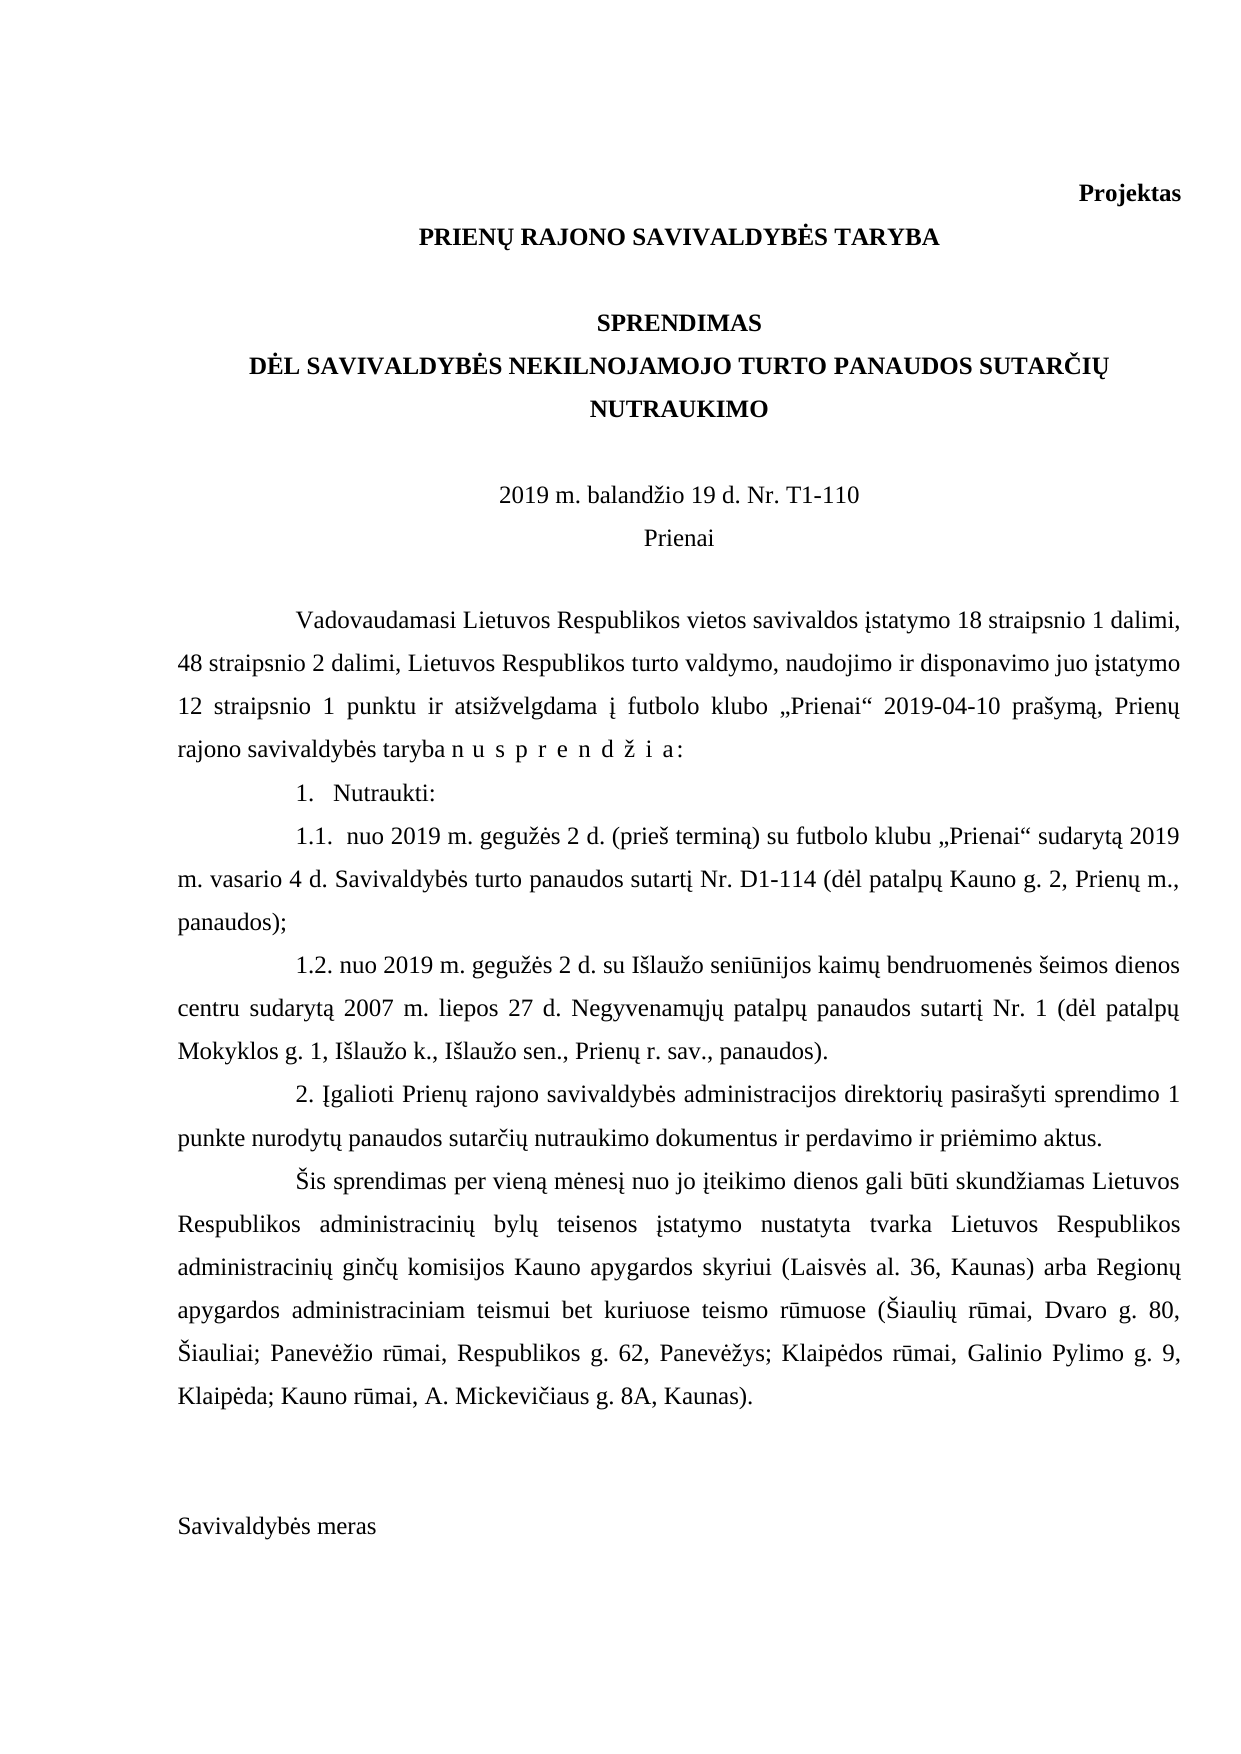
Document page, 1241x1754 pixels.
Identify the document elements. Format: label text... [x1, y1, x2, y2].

text 1.1. nuo 2019 m. gegužės 2 d. (prieš terminą) su futbolo klubu „Prienai“ sudarytą 2019 m. vasario 4 d. Savivaldybės turto panaudos sutartį Nr. D1-114 (dėl patalpų Kauno g. 2, Prienų m., panaudos); [177, 821, 1181, 936]
text Savivaldybės meras [177, 1511, 1181, 1539]
text SPRENDIMAS [177, 308, 1181, 337]
text PRIENŲ RAJONO savivaldybės TARYBA [177, 222, 1181, 250]
text Šis sprendimas per vieną mėnesį nuo jo įteikimo dienos gali būti skundžiamas Lietuvos Respublikos administracinių bylų teisenos įstatymo nustatyta tvarka Lietuvos Respublikos administracinių ginčų komisijos Kauno apygardos skyriui (Laisvės al. 36, Kaunas) arba Regionų apygardos administraciniam teismui bet kuriuose teismo rūmuose (Šiaulių rūmai, Dvaro g. 80, Šiauliai; Panevėžio rūmai, Respublikos g. 62, Panevėžys; Klaipėdos rūmai, Galinio Pylimo g. 9, Klaipėda; Kauno rūmai, A. Mickevičiaus g. 8A, Kaunas). [177, 1166, 1181, 1410]
text 1. Nutraukti: [295, 778, 1181, 806]
text 1.2. nuo 2019 m. gegužės 2 d. su Išlaužo seniūnijos kaimų bendruomenės šeimos dienos centru sudarytą 2007 m. liepos 27 d. Negyvenamųjų patalpų panaudos sutartį Nr. 1 (dėl patalpų Mokyklos g. 1, Išlaužo k., Išlaužo sen., Prienų r. sav., panaudos). [177, 950, 1181, 1065]
text DĖL SAVIVALDYBĖS NEKILNOJAMOJO TURTO PANAUDOS SUTARČIŲ NUTRAUKIMO [177, 351, 1181, 423]
text 2019 m. balandžio 19 d. Nr. T1-110 [177, 480, 1181, 509]
text Projektas [177, 178, 1181, 207]
text 2. Įgalioti Prienų rajono savivaldybės administracijos direktorių pasirašyti sprendimo 1 punkte nurodytų panaudos sutarčių nutraukimo dokumentus ir perdavimo ir priėmimo aktus. [177, 1079, 1181, 1151]
text Prienai [177, 523, 1181, 552]
text Vadovaudamasi Lietuvos Respublikos vietos savivaldos įstatymo 18 straipsnio 1 dalimi, 48 straipsnio 2 dalimi, Lietuvos Respublikos turto valdymo, naudojimo ir disponavimo juo įstatymo 12 straipsnio 1 punktu ir atsižvelgdama į futbolo klubo „Prienai“ 2019-04-10 prašymą, Prienų rajono savivaldybės taryba n u s p r e n d ž i a: [177, 605, 1181, 763]
